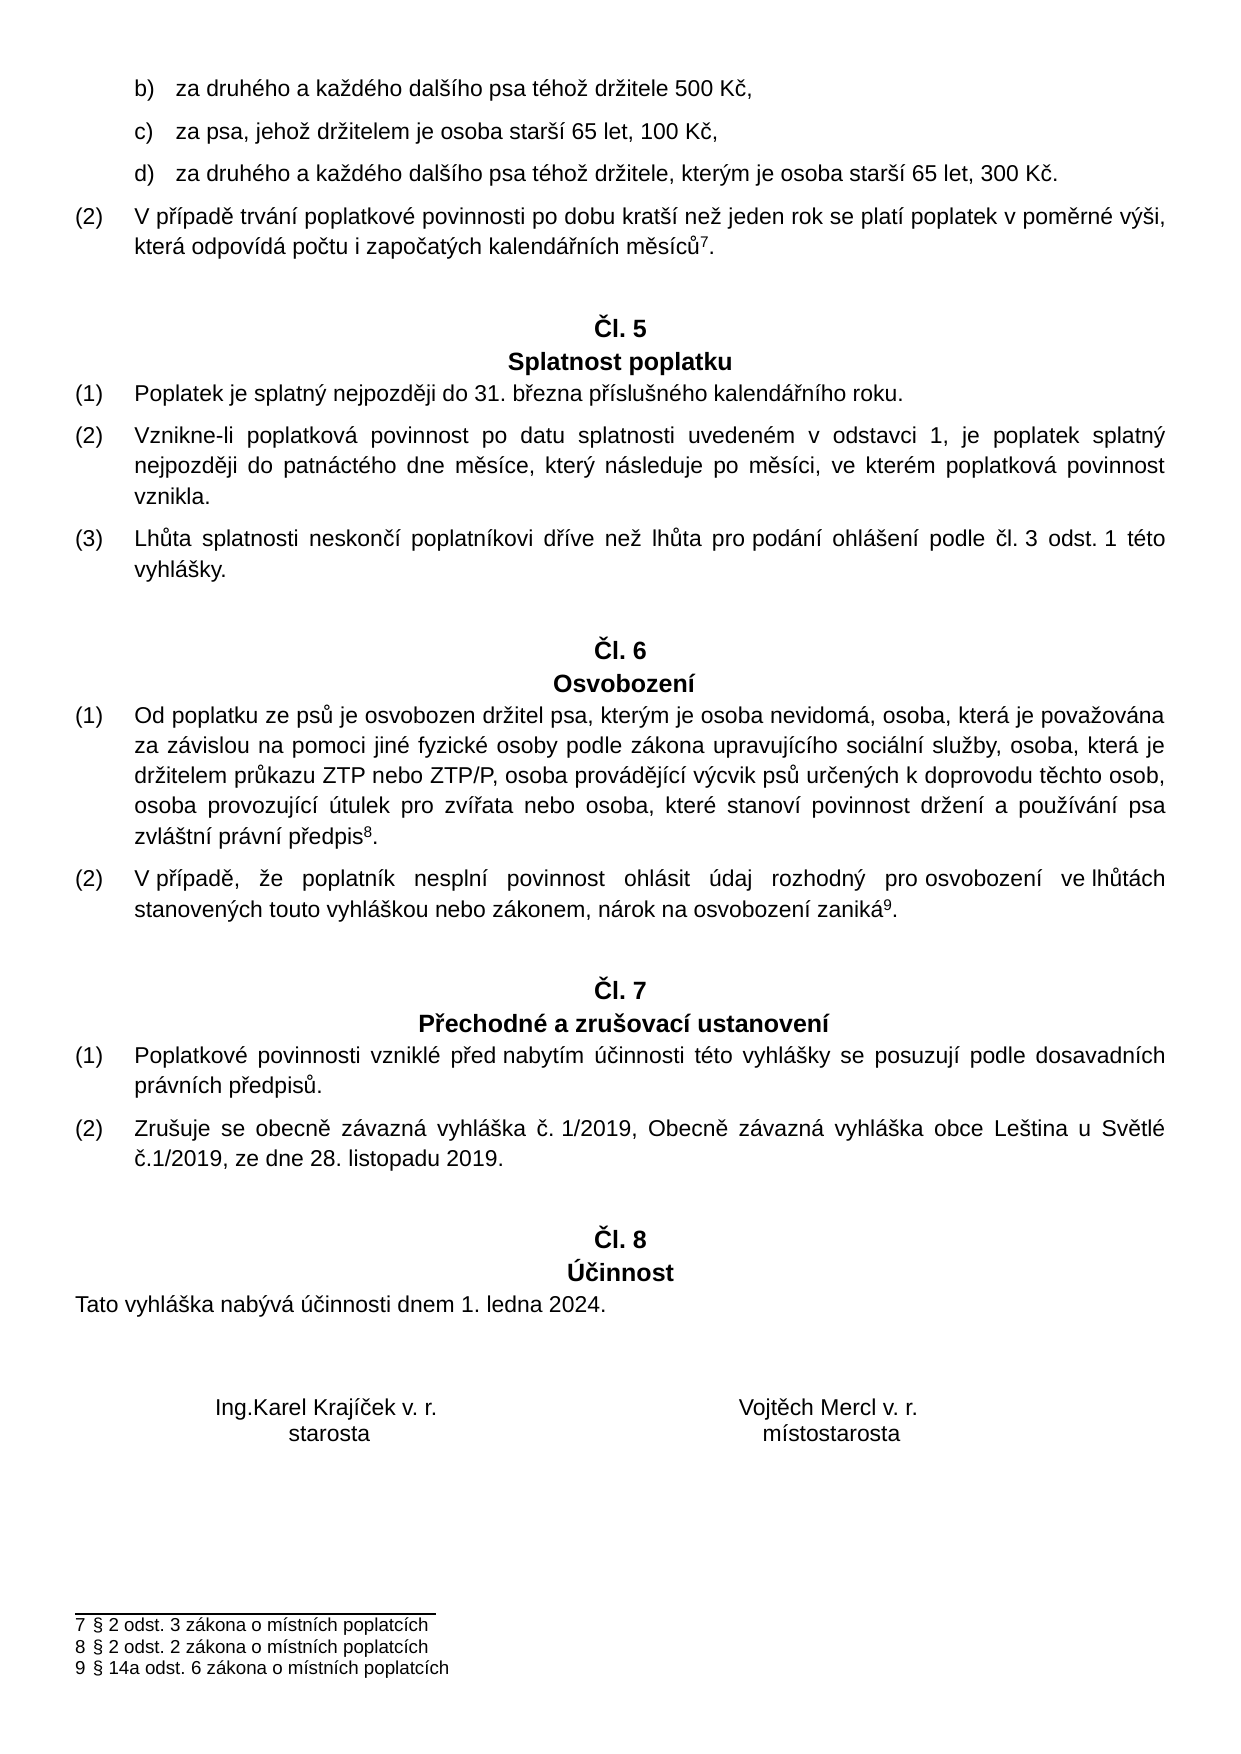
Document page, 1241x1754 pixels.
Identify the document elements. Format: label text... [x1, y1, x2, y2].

list Lhůta splatnosti neskončí poplatníkovi dříve než lhůta pro podání ohlášení podle čl. 3 odst. 1 této vyhlášky. [75, 525, 1166, 582]
subtitle Čl. 8 Účinnost [75, 1225, 1166, 1287]
subtitle Čl. 6 Osvobození [75, 636, 1166, 698]
text Tato vyhláška nabývá účinnosti dnem 1. ledna 2024. [75, 1291, 1166, 1318]
subtitle Čl. 7 Přechodné a zrušovací ustanovení [75, 976, 1166, 1038]
table_header Vojtěch Mercl v. r. místostarosta [577, 1334, 1079, 1452]
table_header Ing.Karel Krajíček v. r. starosta [75, 1334, 577, 1452]
list § 2 odst. 3 zákona o místních poplatcích [75, 1614, 1166, 1635]
list Poplatek je splatný nejpozději do 31. března příslušného kalendářního roku. [75, 379, 1166, 406]
list za druhého a každého dalšího psa téhož držitele, kterým je osoba starší 65 let, 300 Kč. [134, 160, 1166, 187]
list za psa, jehož držitelem je osoba starší 65 let, 100 Kč, [134, 118, 1166, 144]
list Od poplatku ze psů je osvobozen držitel psa, kterým je osoba nevidomá, osoba, která je považována za závislou na pomoci jiné fyzické osoby podle zákona upravujícího sociální služby, osoba, která je držitelem průkazu ZTP nebo ZTP/P, osoba provádějící výcvik psů určených k doprovodu těchto osob, osoba provozující útulek pro zvířata nebo osoba, které stanoví povinnost držení a používání psa zvláštní právní předpis. [75, 702, 1166, 849]
table_cell [75, 1452, 577, 1570]
list za druhého a každého dalšího psa téhož držitele 500 Kč, [134, 75, 1166, 101]
list V případě trvání poplatkové povinnosti po dobu kratší než jeden rok se platí poplatek v poměrné výši, která odpovídá počtu i započatých kalendářních měsíců. [75, 203, 1166, 260]
list V případě, že poplatník nesplní povinnost ohlásit údaj rozhodný pro osvobození ve lhůtách stanovených touto vyhláškou nebo zákonem, nárok na osvobození zaniká. [75, 865, 1166, 922]
list § 14a odst. 6 zákona o místních poplatcích [75, 1657, 1166, 1678]
list Vznikne-li poplatková povinnost po datu splatnosti uvedeném v odstavci 1, je poplatek splatný nejpozději do patnáctého dne měsíce, který následuje po měsíci, ve kterém poplatková povinnost vznikla. [75, 422, 1166, 509]
list Zrušuje se obecně závazná vyhláška č. 1/2019, Obecně závazná vyhláška obce Leština u Světlé č.1/2019, ze dne 28. listopadu 2019. [75, 1115, 1166, 1171]
list Poplatkové povinnosti vzniklé před nabytím účinnosti této vyhlášky se posuzují podle dosavadních právních předpisů. [75, 1042, 1166, 1098]
table_cell [577, 1452, 1079, 1570]
subtitle Čl. 5 Splatnost poplatku [75, 313, 1166, 375]
list § 2 odst. 2 zákona o místních poplatcích [75, 1635, 1166, 1657]
